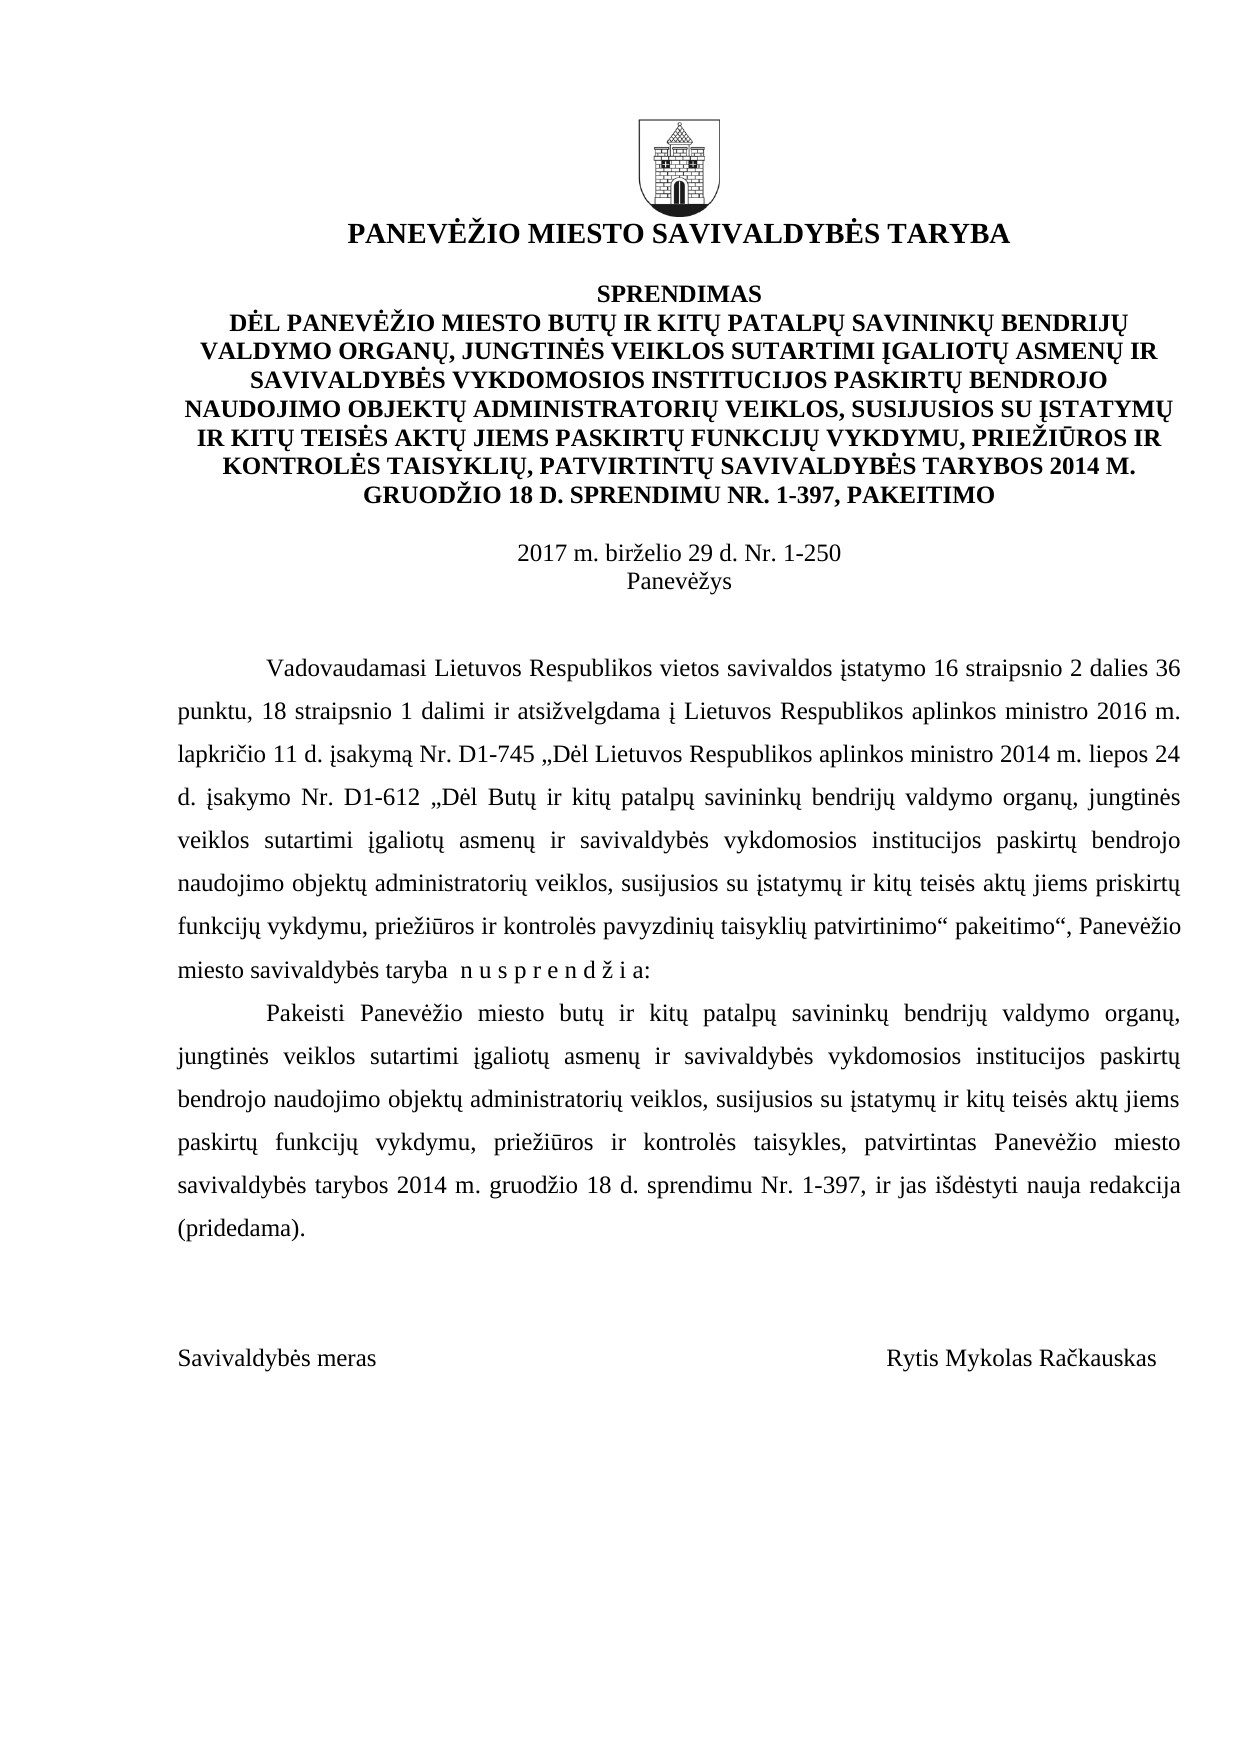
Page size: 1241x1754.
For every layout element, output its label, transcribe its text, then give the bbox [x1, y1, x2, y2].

text PANEVĖŽIO MIESTO SAVIVALDYBĖS TARYBA [177, 217, 1181, 250]
text Savivaldybės meras Rytis Mykolas Račkauskas [177, 1343, 1181, 1372]
text Pakeisti Panevėžio miesto butų ir kitų patalpų savininkų bendrijų valdymo organų, jungtinės veiklos sutartimi įgaliotų asmenų ir savivaldybės vykdomosios institucijos paskirtų bendrojo naudojimo objektų administratorių veiklos, susijusios su įstatymų ir kitų teisės aktų jiems paskirtų funkcijų vykdymu, priežiūros ir kontrolės taisykles, patvirtintas Panevėžio miesto savivaldybės tarybos 2014 m. gruodžio 18 d. sprendimu Nr. 1-397, ir jas išdėstyti nauja redakcija (pridedama). [177, 998, 1181, 1242]
text SPRENDIMAS [177, 279, 1181, 308]
text Panevėžys [177, 566, 1181, 595]
text 2017 m. birželio 29 d. Nr. 1-250 [177, 538, 1181, 566]
text DĖL PANEVĖŽIO MIESTO BUTŲ IR KITŲ PATALPŲ SAVININKŲ BENDRIJŲ VALDYMO ORGANŲ, JUNGTINĖS VEIKLOS SUTARTIMI ĮGALIOTŲ ASMENŲ IR SAVIVALDYBĖS VYKDOMOSIOS INSTITUCIJOS PASKIRTŲ BENDROJO NAUDOJIMO OBJEKTŲ ADMINISTRATORIŲ VEIKLOS, SUSIJUSIOS SU ĮSTATYMŲ IR KITŲ TEISĖS AKTŲ JIEMS PASKIRTŲ FUNKCIJŲ VYKDYMU, PRIEŽIŪROS IR KONTROLĖS TAISYKLIŲ, PATVIRTINTŲ SAVIVALDYBĖS TARYBOS 2014 M. GRUODŽIO 18 D. SPRENDIMU NR. 1-397, PAKEITIMO [177, 308, 1181, 509]
text Vadovaudamasi Lietuvos Respublikos vietos savivaldos įstatymo 16 straipsnio 2 dalies 36 punktu, 18 straipsnio 1 dalimi ir atsižvelgdama į Lietuvos Respublikos aplinkos ministro 2016 m. lapkričio 11 d. įsakymą Nr. D1-745 „Dėl Lietuvos Respublikos aplinkos ministro 2014 m. liepos 24 d. įsakymo Nr. D1-612 „Dėl Butų ir kitų patalpų savininkų bendrijų valdymo organų, jungtinės veiklos sutartimi įgaliotų asmenų ir savivaldybės vykdomosios institucijos paskirtų bendrojo naudojimo objektų administratorių veiklos, susijusios su įstatymų ir kitų teisės aktų jiems priskirtų funkcijų vykdymu, priežiūros ir kontrolės pavyzdinių taisyklių patvirtinimo“ pakeitimo“, Panevėžio miesto savivaldybės taryba n u s p r e n d ž i a: [177, 653, 1181, 983]
